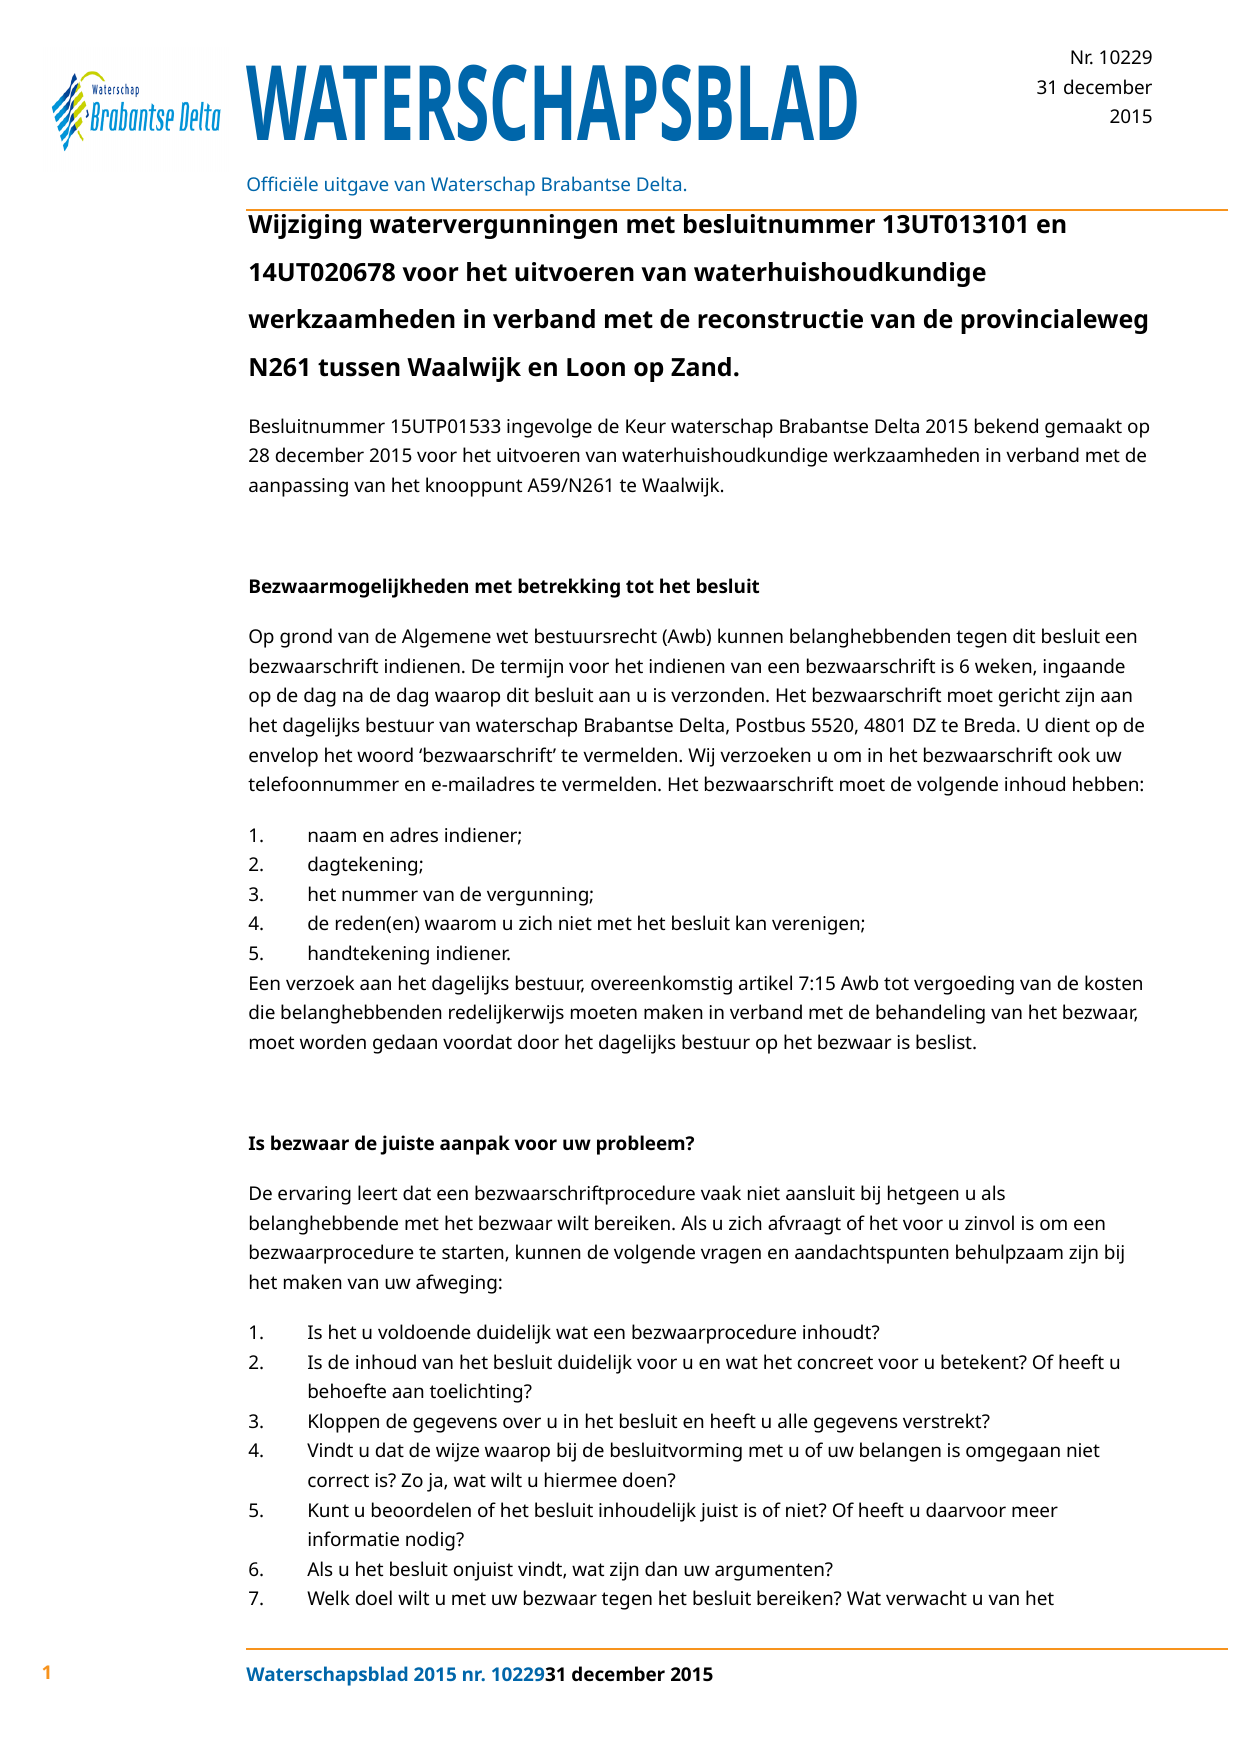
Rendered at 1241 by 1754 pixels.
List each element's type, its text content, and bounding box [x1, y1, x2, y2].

text De ervaring leert dat een bezwaarschriftprocedure vaak niet aansluit bij hetgeen u als belanghebbende met het bezwaar wilt bereiken. Als u zich afvraagt of het voor u zinvol is om een bezwaarprocedure te starten, kunnen de volgende vragen en aandachtspunten behulpzaam zijn bij het maken van uw afweging: [248, 1180, 1152, 1295]
list Is de inhoud van het besluit duidelijk voor u en wat het concreet voor u betekent? Of heeft u behoefte aan toelichting? [248, 1349, 1152, 1404]
list Kloppen de gegevens over u in het besluit en heeft u alle gegevens verstrekt? [248, 1408, 1152, 1434]
picture [41, 47, 231, 172]
text Bezwaarmogelijkheden met betrekking tot het besluit [248, 573, 1152, 599]
list naam en adres indiener; [248, 822, 1152, 848]
list handtekening indiener. [248, 940, 1152, 966]
text Wijziging watervergunningen met besluitnummer 13UT013101 en 14UT020678 voor het uitvoeren van waterhuishoudkundige werkzaamheden in verband met de reconstructie van de provincialeweg N261 tussen Waalwijk en Loon op Zand. [248, 211, 1152, 384]
text Is bezwaar de juiste aanpak voor uw probleem? [248, 1130, 1152, 1156]
list het nummer van de vergunning; [248, 881, 1152, 907]
text Een verzoek aan het dagelijks bestuur, overeenkomstig artikel 7:15 Awb tot vergoeding van de kosten die belanghebbenden redelijkerwijs moeten maken in verband met de behandeling van het bezwaar, moet worden gedaan voordat door het dagelijks bestuur op het bezwaar is beslist. [248, 970, 1152, 1055]
list de reden(en) waarom u zich niet met het besluit kan verenigen; [248, 911, 1152, 936]
text Besluitnummer 15UTP01533 ingevolge de Keur waterschap Brabantse Delta 2015 bekend gemaakt op 28 december 2015 voor het uitvoeren van waterhuishoudkundige werkzaamheden in verband met de aanpassing van het knooppunt A59/N261 te Waalwijk. [248, 413, 1152, 498]
list Welk doel wilt u met uw bezwaar tegen het besluit bereiken? Wat verwacht u van het [248, 1586, 1152, 1611]
list Als u het besluit onjuist vindt, wat zijn dan uw argumenten? [248, 1556, 1152, 1582]
list Vindt u dat de wijze waarop bij de besluitvorming met u of uw belangen is omgegaan niet correct is? Zo ja, wat wilt u hiermee doen? [248, 1438, 1152, 1493]
list Kunt u beoordelen of het besluit inhoudelijk juist is of niet? Of heeft u daarvoor meer informatie nodig? [248, 1497, 1152, 1552]
list Is het u voldoende duidelijk wat een bezwaarprocedure inhoudt? [248, 1319, 1152, 1345]
text Op grond van de Algemene wet bestuursrecht (Awb) kunnen belanghebbenden tegen dit besluit een bezwaarschrift indienen. De termijn voor het indienen van een bezwaarschrift is 6 weken, ingaande op de dag na de dag waarop dit besluit aan u is verzonden. Het bezwaarschrift moet gericht zijn aan het dagelijks bestuur van waterschap Brabantse Delta, Postbus 5520, 4801 DZ te Breda. U dient op de envelop het woord ‘bezwaarschrift’ te vermelden. Wij verzoeken u om in het bezwaarschrift ook uw telefoonnummer en e‑mailadres te vermelden. Het bezwaarschrift moet de volgende inhoud hebben: [248, 623, 1152, 797]
list dagtekening; [248, 851, 1152, 877]
